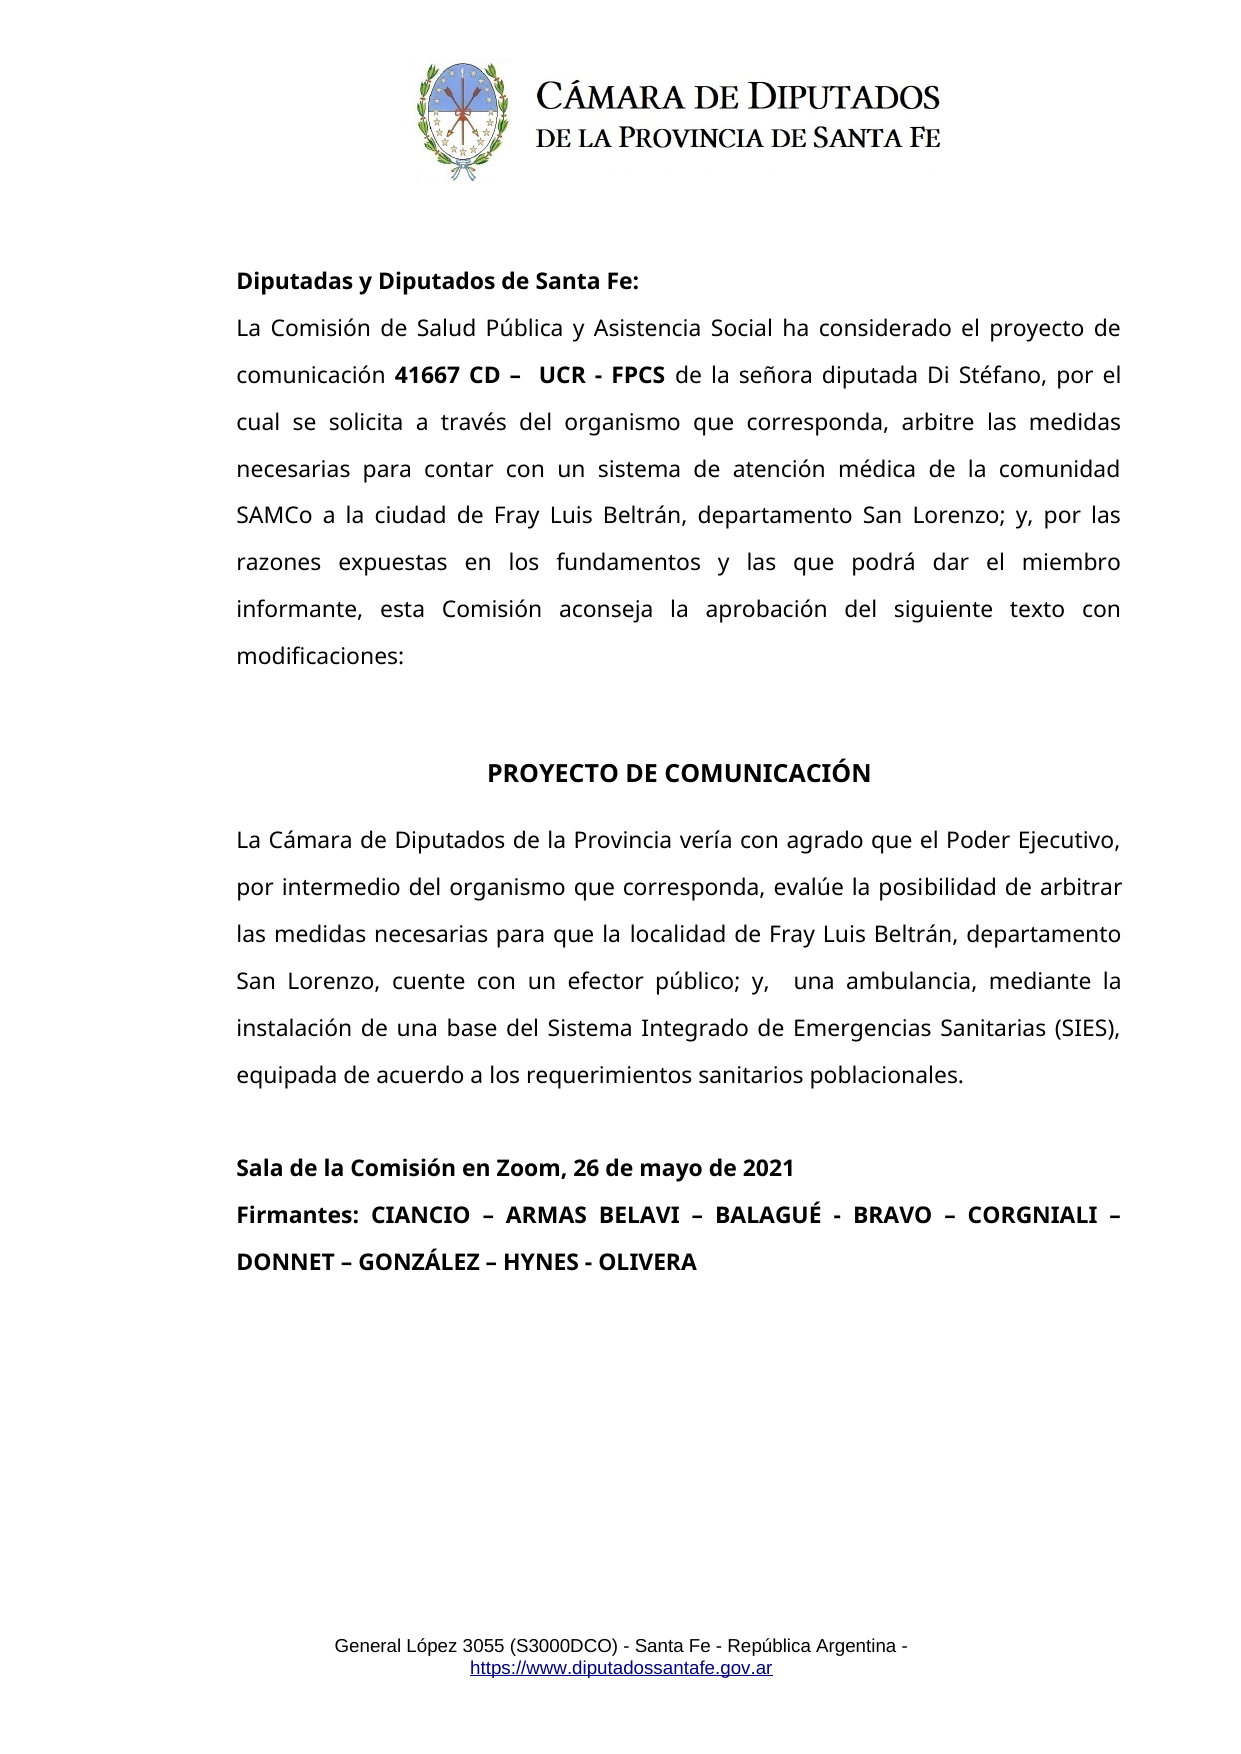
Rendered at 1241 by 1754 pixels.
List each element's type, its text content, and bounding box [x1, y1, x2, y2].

text Sala de la Comisión en Zoom, 26 de mayo de 2021 [236, 1152, 1122, 1183]
text La Comisión de Salud Pública y Asistencia Social ha considerado el proyecto de comunicación 41667 CD – UCR - FPCS de la señora diputada Di Stéfano, por el cual se solicita a través del organismo que corresponda, arbitre las medidas necesarias para contar con un sistema de atención médica de la comunidad SAMCo a la ciudad de Fray Luis Beltrán, departamento San Lorenzo; y, por las razones expuestas en los fundamentos y las que podrá dar el miembro informante, esta Comisión aconseja la aprobación del siguiente texto con modificaciones: [236, 312, 1122, 671]
picture [413, 59, 945, 183]
text Diputadas y Diputados de Santa Fe: [236, 265, 1122, 296]
text PROYECTO DE COMUNICACIÓN [236, 756, 1122, 789]
text Firmantes: CIANCIO – ARMAS BELAVI – BALAGUÉ - BRAVO – CORGNIALI – DONNET – GONZÁLEZ – HYNES - OLIVERA [236, 1199, 1122, 1277]
text La Cámara de Diputados de la Provincia vería con agrado que el Poder Ejecutivo, por intermedio del organismo que corresponda, evalúe la posibilidad de arbitrar las medidas necesarias para que la localidad de Fray Luis Beltrán, departamento San Lorenzo, cuente con un efector público; y, una ambulancia, mediante la instalación de una base del Sistema Integrado de Emergencias Sanitarias (SIES), equipada de acuerdo a los requerimientos sanitarios poblacionales. [236, 824, 1122, 1090]
